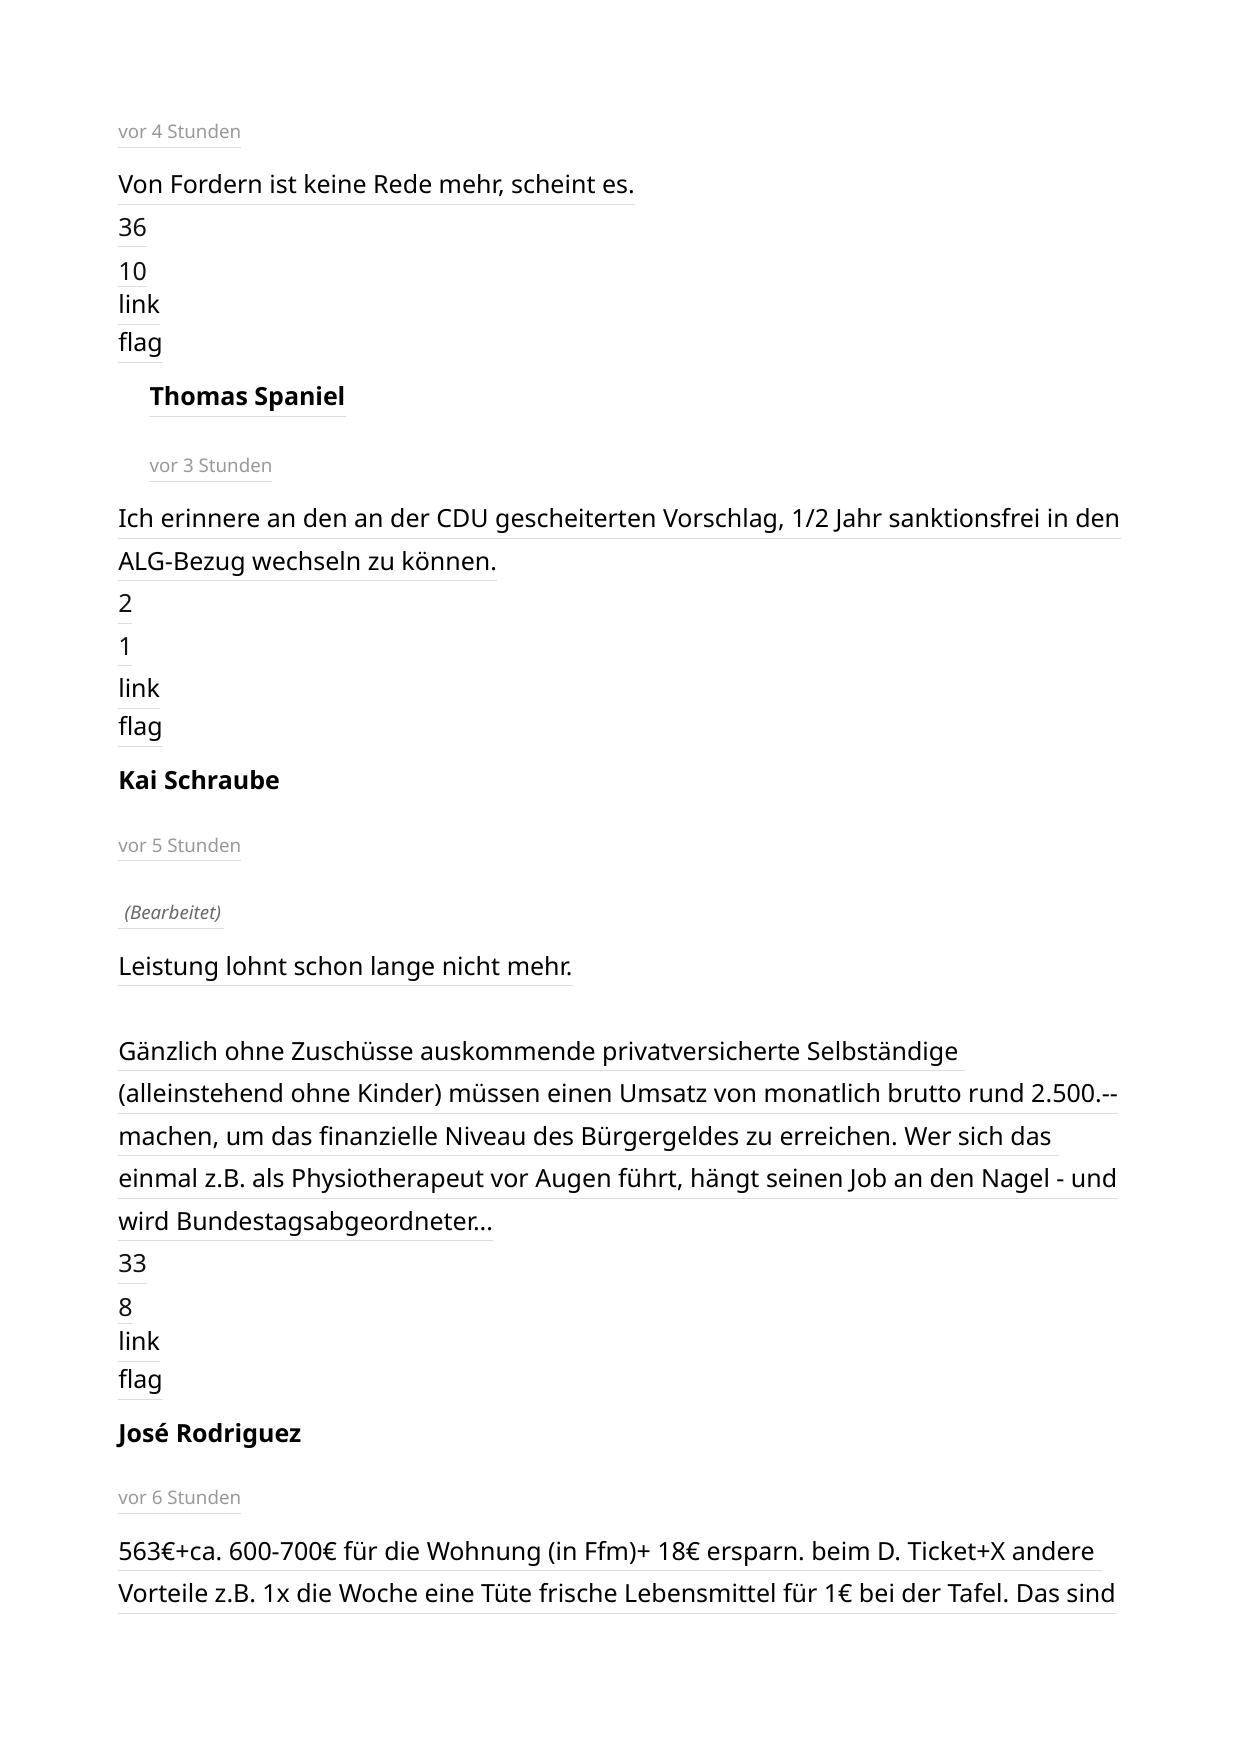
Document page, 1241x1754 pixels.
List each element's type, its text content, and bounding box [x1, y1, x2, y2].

text link [118, 287, 1122, 325]
text 33 [118, 1246, 1122, 1284]
text Leistung lohnt schon lange nicht mehr. Gänzlich ohne Zuschüsse auskommende privatversicherte Selbständige (alleinstehend ohne Kinder) müssen einen Umsatz von monatlich brutto rund 2.500.-- machen, um das finanzielle Niveau des Bürgergeldes zu erreichen. Wer sich das einmal z.B. als Physiotherapeut vor Augen führt, hängt seinen Job an den Nagel - und wird Bundestagsabgeordneter... [118, 948, 1122, 1241]
text 8 [118, 1288, 1122, 1324]
text vor 4 Stunden [118, 118, 1117, 148]
text 10 [118, 252, 1122, 287]
text 1 [118, 628, 1122, 666]
text 36 [118, 209, 1122, 247]
text José Rodriguez [118, 1415, 1122, 1449]
text 2 [118, 586, 1122, 624]
text link [118, 671, 1122, 709]
text link [118, 1324, 1122, 1362]
text vor 5 Stunden [118, 832, 1117, 861]
text Ich erinnere an den an der CDU gescheiterten Vorschlag, 1/2 Jahr sanktionsfrei in den ALG-Bezug wechseln zu können. [118, 501, 1122, 581]
text Thomas Spaniel [149, 379, 1122, 417]
text Von Fordern ist keine Rede mehr, scheint es. [118, 167, 1122, 205]
text (Bearbeitet) [118, 896, 1122, 929]
text flag [118, 709, 1122, 747]
text vor 3 Stunden [149, 452, 1117, 482]
text Kai Schraube [118, 763, 1122, 797]
text 563€+ca. 600-700€ für die Wohnung (in Ffm)+ 18€ ersparn. beim D. Ticket+X andere Vorteile z.B. 1x die Woche eine Tüte frische Lebensmittel für 1€ bei der Tafel. Das sind [118, 1533, 1122, 1614]
text flag [118, 1362, 1122, 1400]
text flag [118, 325, 1122, 363]
text vor 6 Stunden [118, 1485, 1117, 1514]
